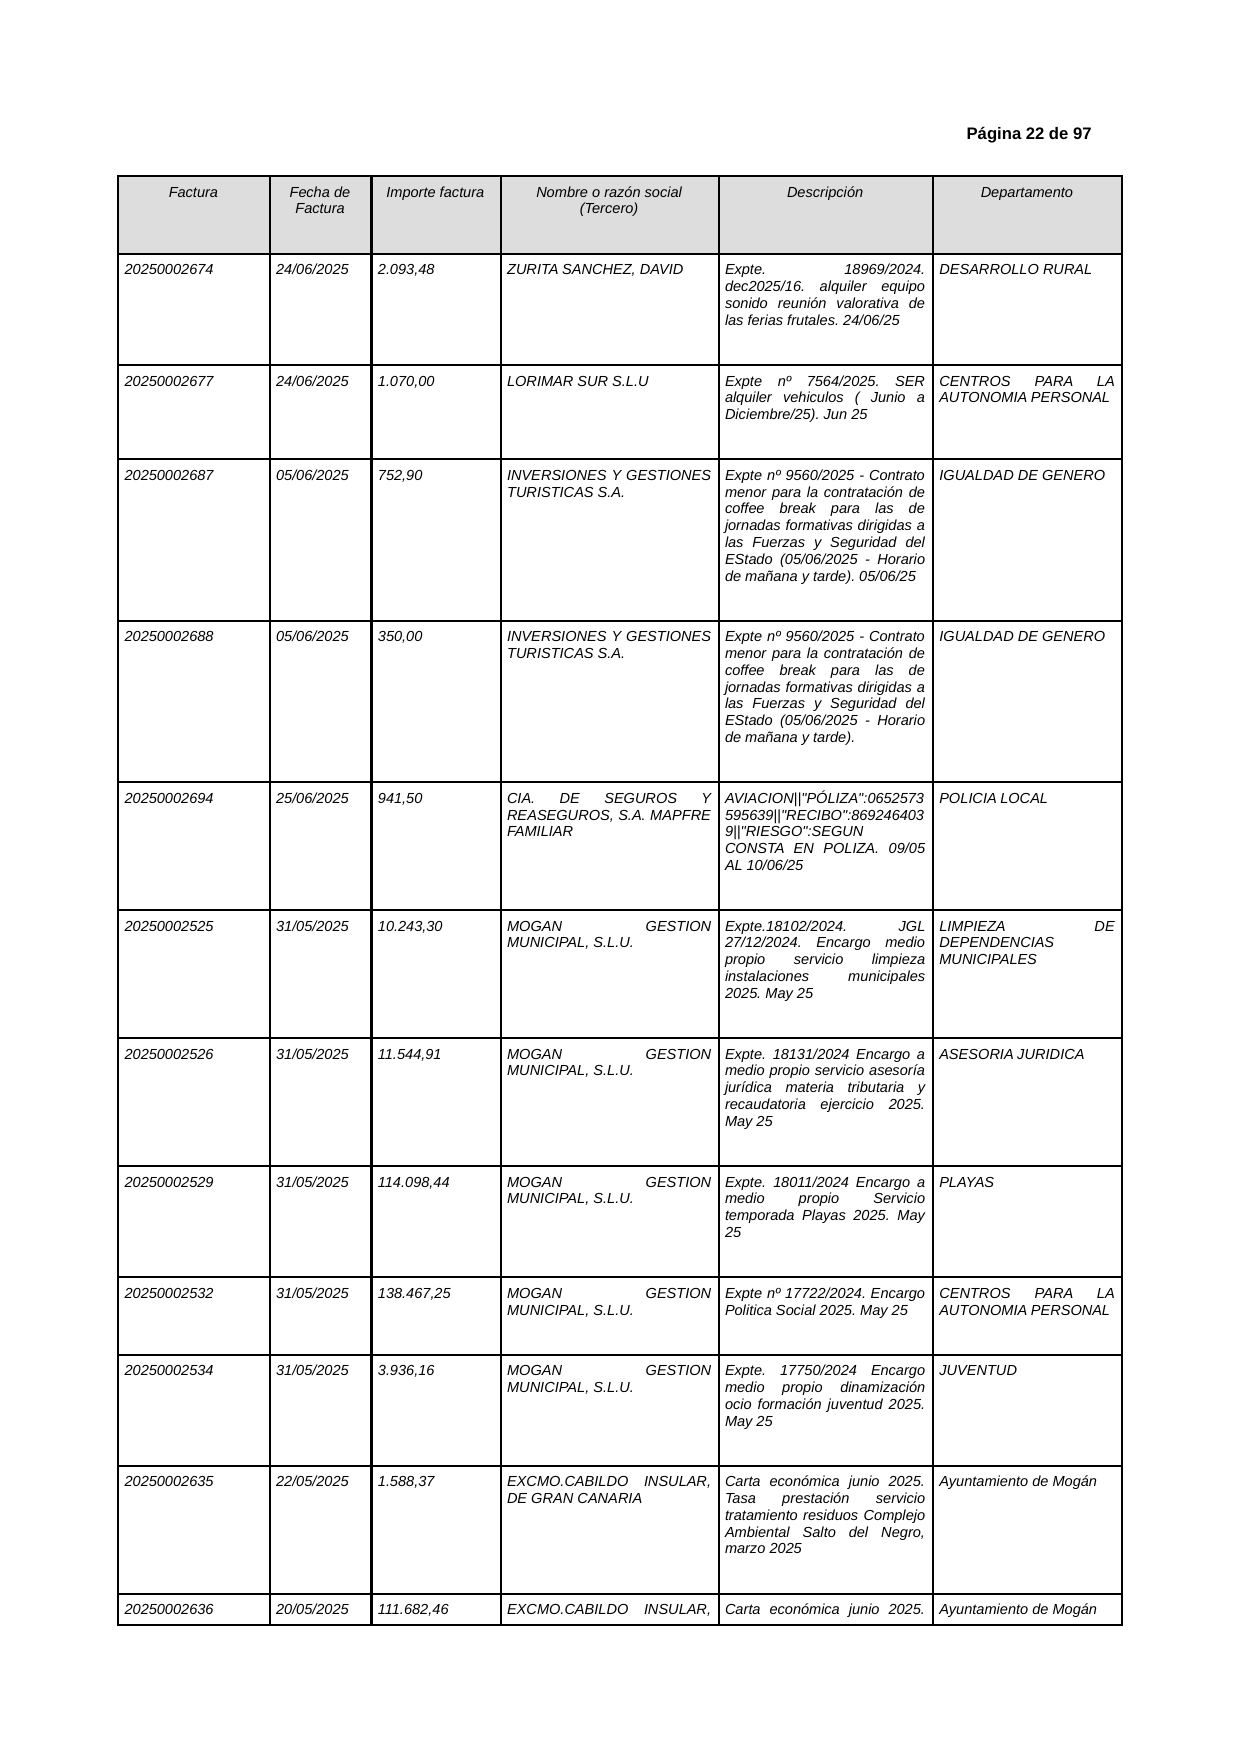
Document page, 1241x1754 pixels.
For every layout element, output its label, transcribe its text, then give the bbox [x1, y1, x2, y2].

table_cell EXCMO.CABILDO INSULAR, DE GRAN CANARIA [502, 1467, 718, 1593]
table_cell CENTROS PARA LA AUTONOMIA PERSONAL [934, 1278, 1121, 1354]
table_header Descripción [720, 177, 932, 253]
table_cell 20250002694 [119, 783, 269, 909]
table_cell 20250002532 [119, 1278, 269, 1354]
table_cell 20250002529 [119, 1167, 269, 1276]
table_cell 941,50 [373, 783, 500, 909]
table_cell Expte. 18969/2024. dec2025/16. alquiler equipo sonido reunión valorativa de las ferias frutales. 24/06/25 [720, 255, 932, 364]
table_cell 31/05/2025 [271, 1039, 370, 1165]
table_cell Carta económica junio 2025. Tasa prestación servicio tratamiento residuos Complejo Ambiental Salto del Negro, marzo 2025 [720, 1467, 932, 1593]
table_cell MOGAN GESTION MUNICIPAL, S.L.U. [502, 1278, 718, 1354]
table_cell MOGAN GESTION MUNICIPAL, S.L.U. [502, 1039, 718, 1165]
table_header Nombre o razón social (Tercero) [502, 177, 718, 253]
table_cell Expte. 18011/2024 Encargo a medio propio Servicio temporada Playas 2025. May 25 [720, 1167, 932, 1276]
table_cell 2.093,48 [373, 255, 500, 364]
table_cell 20250002636 [119, 1595, 269, 1624]
table_cell Expte nº 17722/2024. Encargo Politica Social 2025. May 25 [720, 1278, 932, 1354]
table_cell MOGAN GESTION MUNICIPAL, S.L.U. [502, 1167, 718, 1276]
table_cell 350,00 [373, 622, 500, 781]
table_cell 20250002635 [119, 1467, 269, 1593]
table_cell 20250002674 [119, 255, 269, 364]
table_cell 31/05/2025 [271, 911, 370, 1037]
table_cell 20250002525 [119, 911, 269, 1037]
table_cell AVIACION||"PÓLIZA":0652573595639||"RECIBO":8692464039||"RIESGO":SEGUN CONSTA EN POLIZA. 09/05 AL 10/06/25 [720, 783, 932, 909]
table_cell Expte. 17750/2024 Encargo medio propio dinamización ocio formación juventud 2025. May 25 [720, 1356, 932, 1465]
table_cell MOGAN GESTION MUNICIPAL, S.L.U. [502, 911, 718, 1037]
table_cell Expte nº 9560/2025 - Contrato menor para la contratación de coffee break para las de jornadas formativas dirigidas a las Fuerzas y Seguridad del EStado (05/06/2025 - Horario de mañana y tarde). 05/06/25 [720, 460, 932, 620]
table_cell Expte nº 7564/2025. SER alquiler vehiculos ( Junio a Diciembre/25). Jun 25 [720, 366, 932, 458]
table_cell CENTROS PARA LA AUTONOMIA PERSONAL [934, 366, 1121, 458]
table_cell MOGAN GESTION MUNICIPAL, S.L.U. [502, 1356, 718, 1465]
table_header Departamento [934, 177, 1121, 253]
table_cell 20250002534 [119, 1356, 269, 1465]
table_cell DESARROLLO RURAL [934, 255, 1121, 364]
table_cell 20250002526 [119, 1039, 269, 1165]
table_cell Ayuntamiento de Mogán [934, 1467, 1121, 1593]
table_cell LIMPIEZA DE DEPENDENCIAS MUNICIPALES [934, 911, 1121, 1037]
table_cell 3.936,16 [373, 1356, 500, 1465]
table_cell IGUALDAD DE GENERO [934, 622, 1121, 781]
table_cell 20/05/2025 [271, 1595, 370, 1624]
table_cell LORIMAR SUR S.L.U [502, 366, 718, 458]
table_cell 05/06/2025 [271, 622, 370, 781]
table_cell 05/06/2025 [271, 460, 370, 620]
table_cell 138.467,25 [373, 1278, 500, 1354]
table_cell 24/06/2025 [271, 366, 370, 458]
table_cell ZURITA SANCHEZ, DAVID [502, 255, 718, 364]
table_cell 31/05/2025 [271, 1356, 370, 1465]
table_cell PLAYAS [934, 1167, 1121, 1276]
table_cell POLICIA LOCAL [934, 783, 1121, 909]
table_cell CIA. DE SEGUROS Y REASEGUROS, S.A. MAPFRE FAMILIAR [502, 783, 718, 909]
table_cell 11.544,91 [373, 1039, 500, 1165]
table_cell 20250002687 [119, 460, 269, 620]
table_cell Expte. 18131/2024 Encargo a medio propio servicio asesoría jurídica materia tributaria y recaudatoria ejercicio 2025. May 25 [720, 1039, 932, 1165]
table_cell 22/05/2025 [271, 1467, 370, 1593]
table_cell 20250002688 [119, 622, 269, 781]
table_header Importe factura [373, 177, 500, 253]
table_cell 111.682,46 [373, 1595, 500, 1624]
table_cell ASESORIA JURIDICA [934, 1039, 1121, 1165]
table_cell 31/05/2025 [271, 1167, 370, 1276]
table_header Fecha de Factura [271, 177, 370, 253]
table_cell 752,90 [373, 460, 500, 620]
table_cell Expte.18102/2024. JGL 27/12/2024. Encargo medio propio servicio limpieza instalaciones municipales 2025. May 25 [720, 911, 932, 1037]
table_cell 10.243,30 [373, 911, 500, 1037]
table_cell IGUALDAD DE GENERO [934, 460, 1121, 620]
table_cell INVERSIONES Y GESTIONES TURISTICAS S.A. [502, 460, 718, 620]
table_cell 24/06/2025 [271, 255, 370, 364]
table_cell INVERSIONES Y GESTIONES TURISTICAS S.A. [502, 622, 718, 781]
table_cell 31/05/2025 [271, 1278, 370, 1354]
table_cell JUVENTUD [934, 1356, 1121, 1465]
table_cell EXCMO.CABILDO INSULAR, [502, 1595, 718, 1624]
table_cell Ayuntamiento de Mogán [934, 1595, 1121, 1624]
table_cell 114.098,44 [373, 1167, 500, 1276]
table_header Factura [119, 177, 269, 253]
table_cell 1.588,37 [373, 1467, 500, 1593]
table_cell Expte nº 9560/2025 - Contrato menor para la contratación de coffee break para las de jornadas formativas dirigidas a las Fuerzas y Seguridad del EStado (05/06/2025 - Horario de mañana y tarde). [720, 622, 932, 781]
table_cell 20250002677 [119, 366, 269, 458]
table_cell Carta económica junio 2025. [720, 1595, 932, 1624]
table_cell 1.070,00 [373, 366, 500, 458]
table_cell 25/06/2025 [271, 783, 370, 909]
